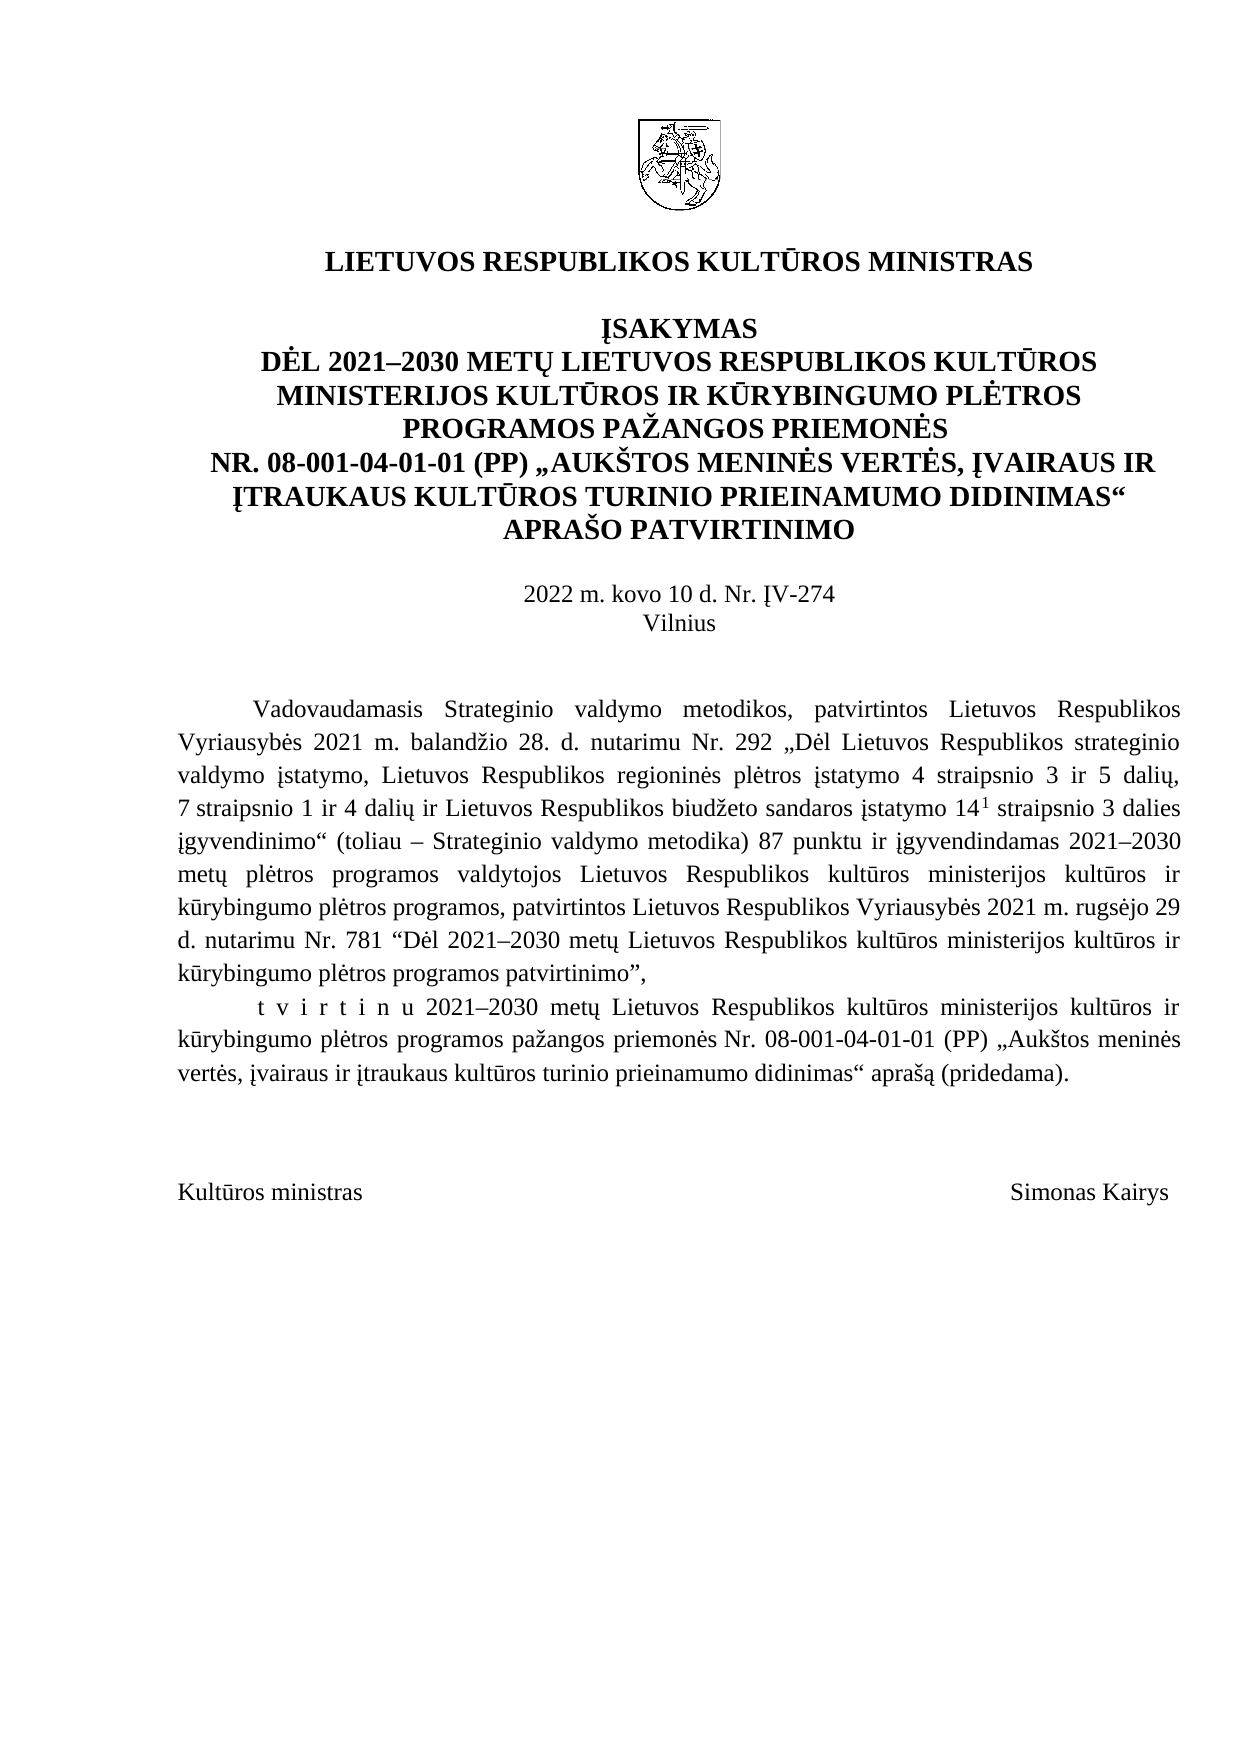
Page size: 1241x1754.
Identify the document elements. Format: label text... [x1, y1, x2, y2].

text 2022 m. kovo 10 d. Nr. ĮV-274 [177, 579, 1181, 608]
text DĖL 2021–2030 METŲ LIETUVOS RESPUBLIKOS KULTŪROS MINISTERIJOS KULTŪROS IR KŪRYBINGUMO PLĖTROS PROGRAMOS PAŽANGOS PRIEMONĖS [177, 344, 1181, 445]
text ĮSAKYMAS [177, 311, 1181, 344]
text Vadovaudamasis Strateginio valdymo metodikos, patvirtintos Lietuvos Respublikos Vyriausybės 2021 m. balandžio 28. d. nutarimu Nr. 292 „Dėl Lietuvos Respublikos strateginio valdymo įstatymo, Lietuvos Respublikos regioninės plėtros įstatymo 4 straipsnio 3 ir 5 dalių, 7 straipsnio 1 ir 4 dalių ir Lietuvos Respublikos biudžeto sandaros įstatymo 141 straipsnio 3 dalies įgyvendinimo“ (toliau – Strateginio valdymo metodika) 87 punktu ir įgyvendindamas 2021–2030 metų plėtros programos valdytojos Lietuvos Respublikos kultūros ministerijos kultūros ir kūrybingumo plėtros programos, patvirtintos Lietuvos Respublikos Vyriausybės 2021 m. rugsėjo 29 d. nutarimu Nr. 781 “Dėl 2021–2030 metų Lietuvos Respublikos kultūros ministerijos kultūros ir kūrybingumo plėtros programos patvirtinimo”, [177, 694, 1181, 987]
text NR. 08-001-04-01-01 (PP) „AUKŠTOS MENINĖS VERTĖS, ĮVAIRAUS IR ĮTRAUKAUS KULTŪROS TURINIO PRIEINAMUMO DIDINIMAS“ APRAŠO PATVIRTINIMO [177, 445, 1181, 546]
text LIETUVOS RESPUBLIKOS KULTŪROS MINISTRAS [177, 244, 1181, 277]
text Kultūros ministras Simonas Kairys [177, 1177, 1181, 1206]
text t v i r t i n u 2021–2030 metų Lietuvos Respublikos kultūros ministerijos kultūros ir kūrybingumo plėtros programos pažangos priemonės Nr. 08-001-04-01-01 (PP) „Aukštos meninės vertės, įvairaus ir įtraukaus kultūros turinio prieinamumo didinimas“ aprašą (pridedama). [177, 992, 1181, 1086]
text Vilnius [177, 608, 1181, 637]
